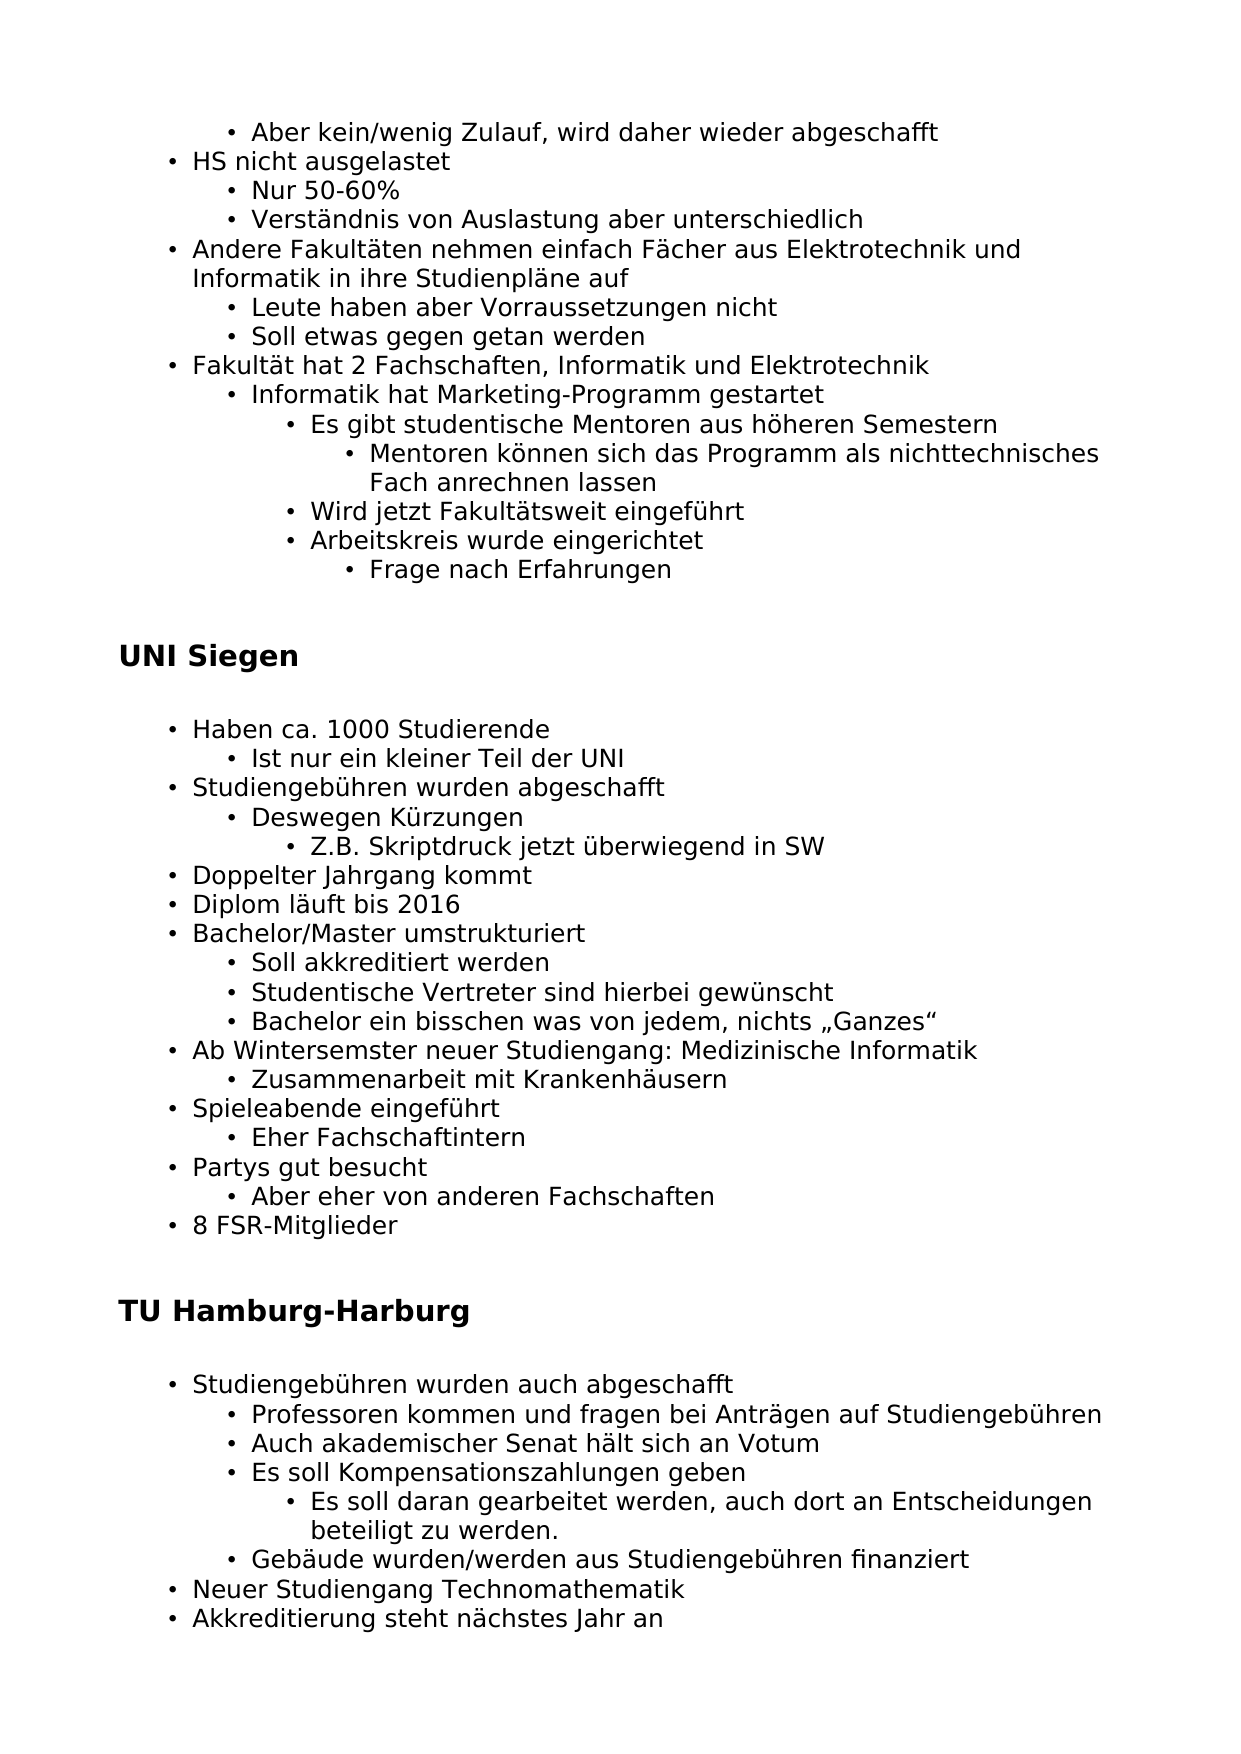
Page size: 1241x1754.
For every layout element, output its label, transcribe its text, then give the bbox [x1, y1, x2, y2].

list Andere Fakultäten nehmen einfach Fächer aus Elektrotechnik und Informatik in ihre Studienpläne auf [177, 235, 1122, 293]
list Es soll Kompensationszahlungen geben [236, 1458, 1122, 1487]
list Frage nach Erfahrungen [354, 556, 1122, 585]
subtitle TU Hamburg-Harburg [118, 1295, 1122, 1329]
list Es soll daran gearbeitet werden, auch dort an Entscheidungen beteiligt zu werden. [295, 1487, 1122, 1546]
list Bachelor ein bisschen was von jedem, nichts „Ganzes“ [236, 1007, 1122, 1036]
list Ist nur ein kleiner Teil der UNI [236, 744, 1122, 773]
list Aber eher von anderen Fachschaften [236, 1182, 1122, 1211]
list Informatik hat Marketing-Programm gestartet [236, 381, 1122, 410]
list Studiengebühren wurden abgeschafft [177, 773, 1122, 803]
list Fakultät hat 2 Fachschaften, Informatik und Elektrotechnik [177, 351, 1122, 381]
list Spieleabende eingeführt [177, 1094, 1122, 1123]
list Wird jetzt Fakultätsweit eingeführt [295, 497, 1122, 526]
list 8 FSR-Mitglieder [177, 1211, 1122, 1240]
list HS nicht ausgelastet [177, 147, 1122, 176]
list Professoren kommen und fragen bei Anträgen auf Studiengebühren [236, 1400, 1122, 1429]
list Gebäude wurden/werden aus Studiengebühren finanziert [236, 1546, 1122, 1575]
subtitle UNI Siegen [118, 639, 1122, 673]
list Neuer Studiengang Technomathematik [177, 1575, 1122, 1604]
list Verständnis von Auslastung aber unterschiedlich [236, 206, 1122, 235]
list Akkreditierung steht nächstes Jahr an [177, 1604, 1122, 1633]
list Soll akkreditiert werden [236, 948, 1122, 978]
list Z.B. Skriptdruck jetzt überwiegend in SW [295, 832, 1122, 861]
list Partys gut besucht [177, 1153, 1122, 1182]
list Soll etwas gegen getan werden [236, 322, 1122, 351]
list Leute haben aber Vorraussetzungen nicht [236, 293, 1122, 322]
list Deswegen Kürzungen [236, 803, 1122, 832]
list Ab Wintersemster neuer Studiengang: Medizinische Informatik [177, 1036, 1122, 1065]
list Diplom läuft bis 2016 [177, 890, 1122, 919]
list Bachelor/Master umstrukturiert [177, 919, 1122, 948]
list Aber kein/wenig Zulauf, wird daher wieder abgeschafft [236, 118, 1122, 147]
list Mentoren können sich das Programm als nichttechnisches Fach anrechnen lassen [354, 439, 1122, 497]
list Haben ca. 1000 Studierende [177, 715, 1122, 744]
list Arbeitskreis wurde eingerichtet [295, 526, 1122, 556]
list Zusammenarbeit mit Krankenhäusern [236, 1065, 1122, 1094]
list Studentische Vertreter sind hierbei gewünscht [236, 978, 1122, 1007]
list Nur 50-60% [236, 176, 1122, 206]
list Eher Fachschaftintern [236, 1123, 1122, 1153]
list Studiengebühren wurden auch abgeschafft [177, 1371, 1122, 1400]
list Auch akademischer Senat hält sich an Votum [236, 1429, 1122, 1458]
list Doppelter Jahrgang kommt [177, 861, 1122, 890]
list Es gibt studentische Mentoren aus höheren Semestern [295, 410, 1122, 439]
